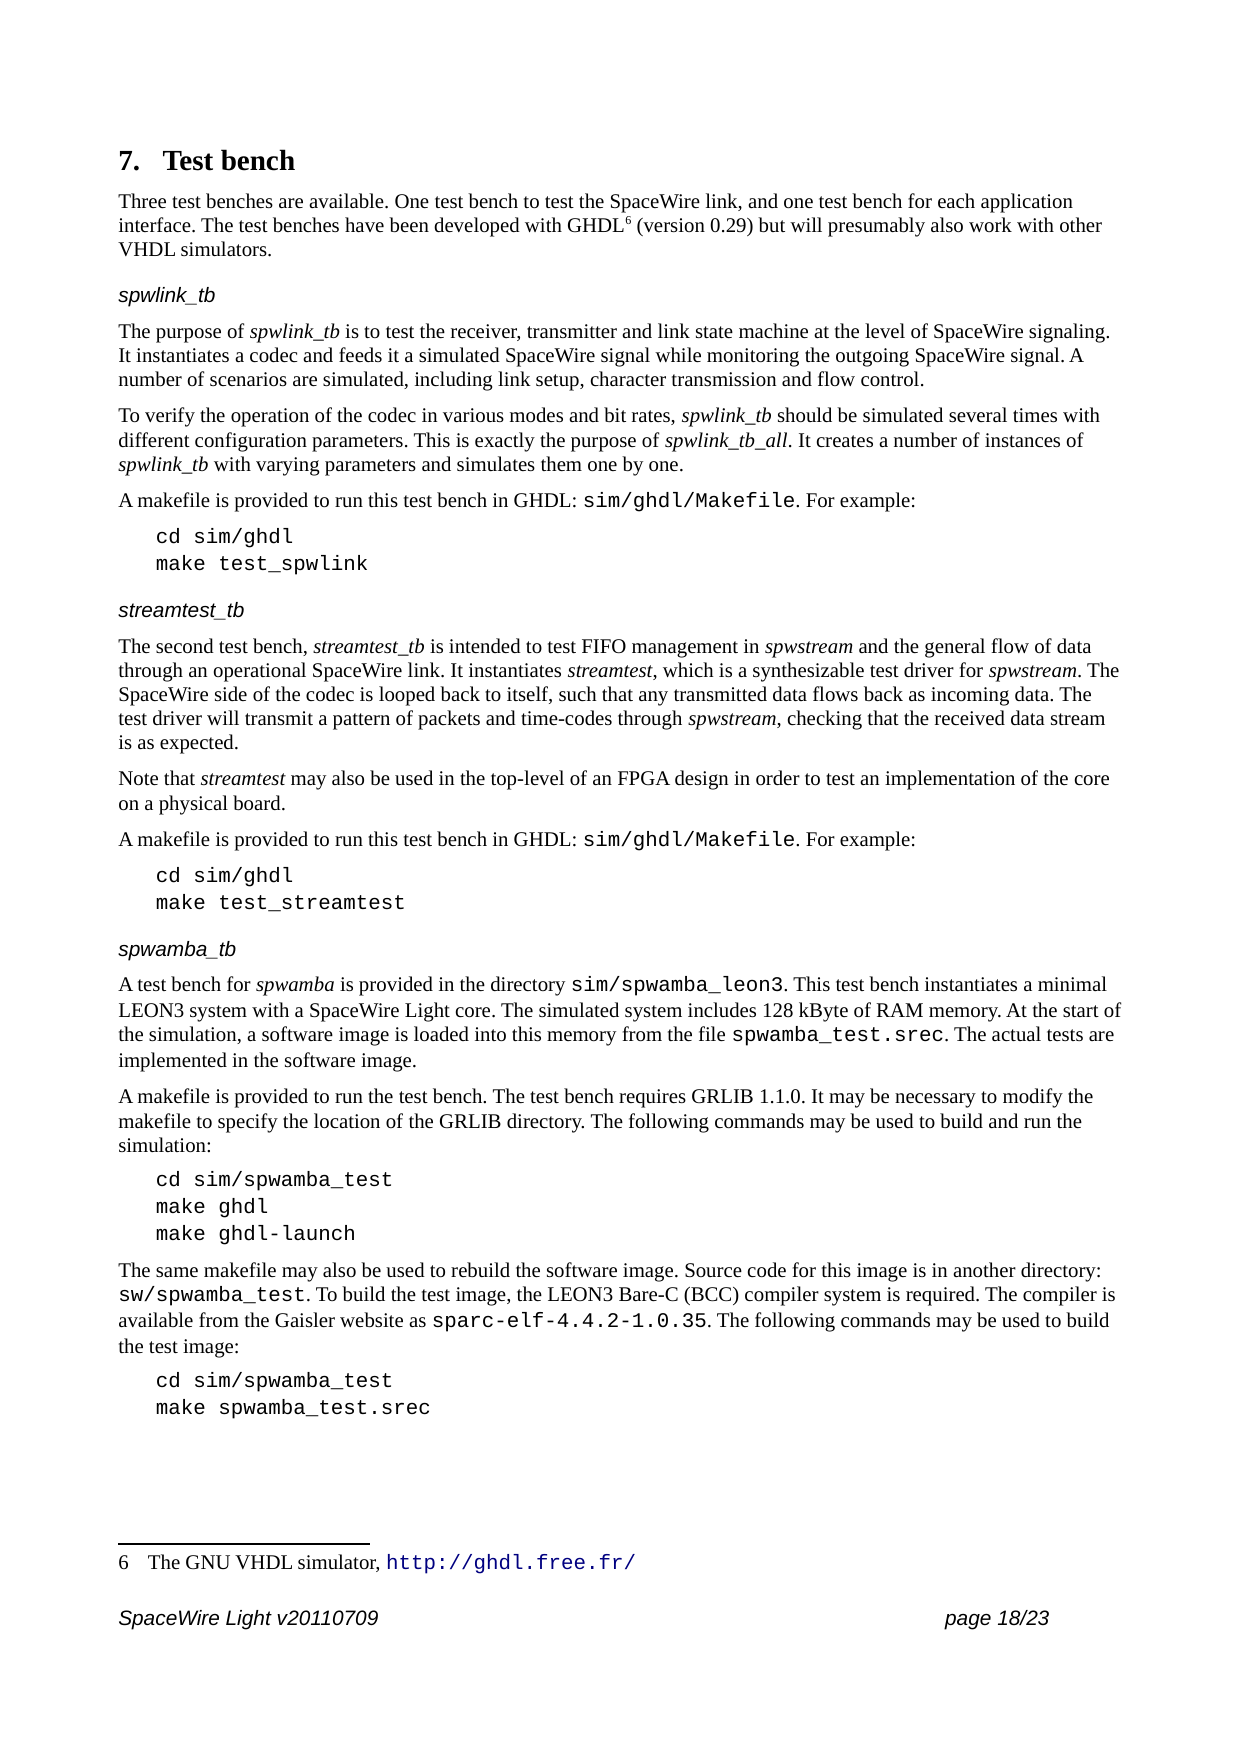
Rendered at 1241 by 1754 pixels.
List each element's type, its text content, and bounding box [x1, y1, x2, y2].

text make ghdl-launch [118, 1222, 1122, 1246]
text make test_spwlink [118, 553, 1122, 577]
text A test bench for spwamba is provided in the directory sim/spwamba_leon3. This test bench instantiates a minimal LEON3 system with a SpaceWire Light core. The simulated system includes 128 kByte of RAM memory. At the start of the simulation, a software image is loaded into this memory from the file spwamba_test.srec. The actual tests are implemented in the software image. [118, 972, 1122, 1072]
text cd sim/spwamba_test [118, 1370, 1122, 1394]
text To verify the operation of the codec in various modes and bit rates, spwlink_tb should be simulated several times with different configuration parameters. This is exactly the purpose of spwlink_tb_all. It creates a number of instances of spwlink_tb with varying parameters and simulates them one by one. [118, 403, 1122, 476]
text A makefile is provided to run the test bench. The test bench requires GRLIB 1.1.0. It may be necessary to modify the makefile to specify the location of the GRLIB directory. The following commands may be used to build and run the simulation: [118, 1084, 1122, 1157]
text make ghdl [118, 1196, 1122, 1219]
text Three test benches are available. One test bench to test the SpaceWire link, and one test bench for each application interface. The test benches have been developed with GHDL (version 0.29) but will presumably also work with other VHDL simulators. [118, 189, 1122, 261]
text A makefile is provided to run this test bench in GHDL: sim/ghdl/Makefile. For example: [118, 827, 1122, 853]
text make test_streamtest [118, 892, 1122, 916]
subtitle spwamba_tb [118, 936, 1122, 960]
text cd sim/spwamba_test [118, 1169, 1122, 1193]
text make spwamba_test.srec [118, 1397, 1122, 1421]
text The GNU VHDL simulator, http://ghdl.free.fr/ [118, 1550, 1122, 1575]
text Note that streamtest may also be used in the top-level of an FPGA design in order to test an implementation of the core on a physical board. [118, 766, 1122, 814]
text cd sim/ghdl [118, 526, 1122, 550]
subtitle streamtest_tb [118, 598, 1122, 622]
text The second test bench, streamtest_tb is intended to test FIFO management in spwstream and the general flow of data through an operational SpaceWire link. It instantiates streamtest, which is a synthesizable test driver for spwstream. The SpaceWire side of the codec is looped back to itself, such that any transmitted data flows back as incoming data. The test driver will transmit a pattern of packets and time-codes through spwstream, checking that the received data stream is as expected. [118, 633, 1122, 754]
text The same makefile may also be used to rebuild the software image. Source code for this image is in another directory: sw/spwamba_test. To build the test image, the LEON3 Bare-C (BCC) compiler system is required. The compiler is available from the Gaisler website as sparc-elf-4.4.2-1.0.35. The following commands may be used to build the test image: [118, 1258, 1122, 1358]
text A makefile is provided to run this test bench in GHDL: sim/ghdl/Makefile. For example: [118, 488, 1122, 514]
subtitle spwlink_tb [118, 283, 1122, 307]
text cd sim/ghdl [118, 865, 1122, 889]
text The purpose of spwlink_tb is to test the receiver, transmitter and link state machine at the level of SpaceWire signaling. It instantiates a codec and feeds it a simulated SpaceWire signal while monitoring the outgoing SpaceWire signal. A number of scenarios are simulated, including link setup, character transmission and flow control. [118, 319, 1122, 391]
subtitle Test bench [118, 143, 1122, 177]
